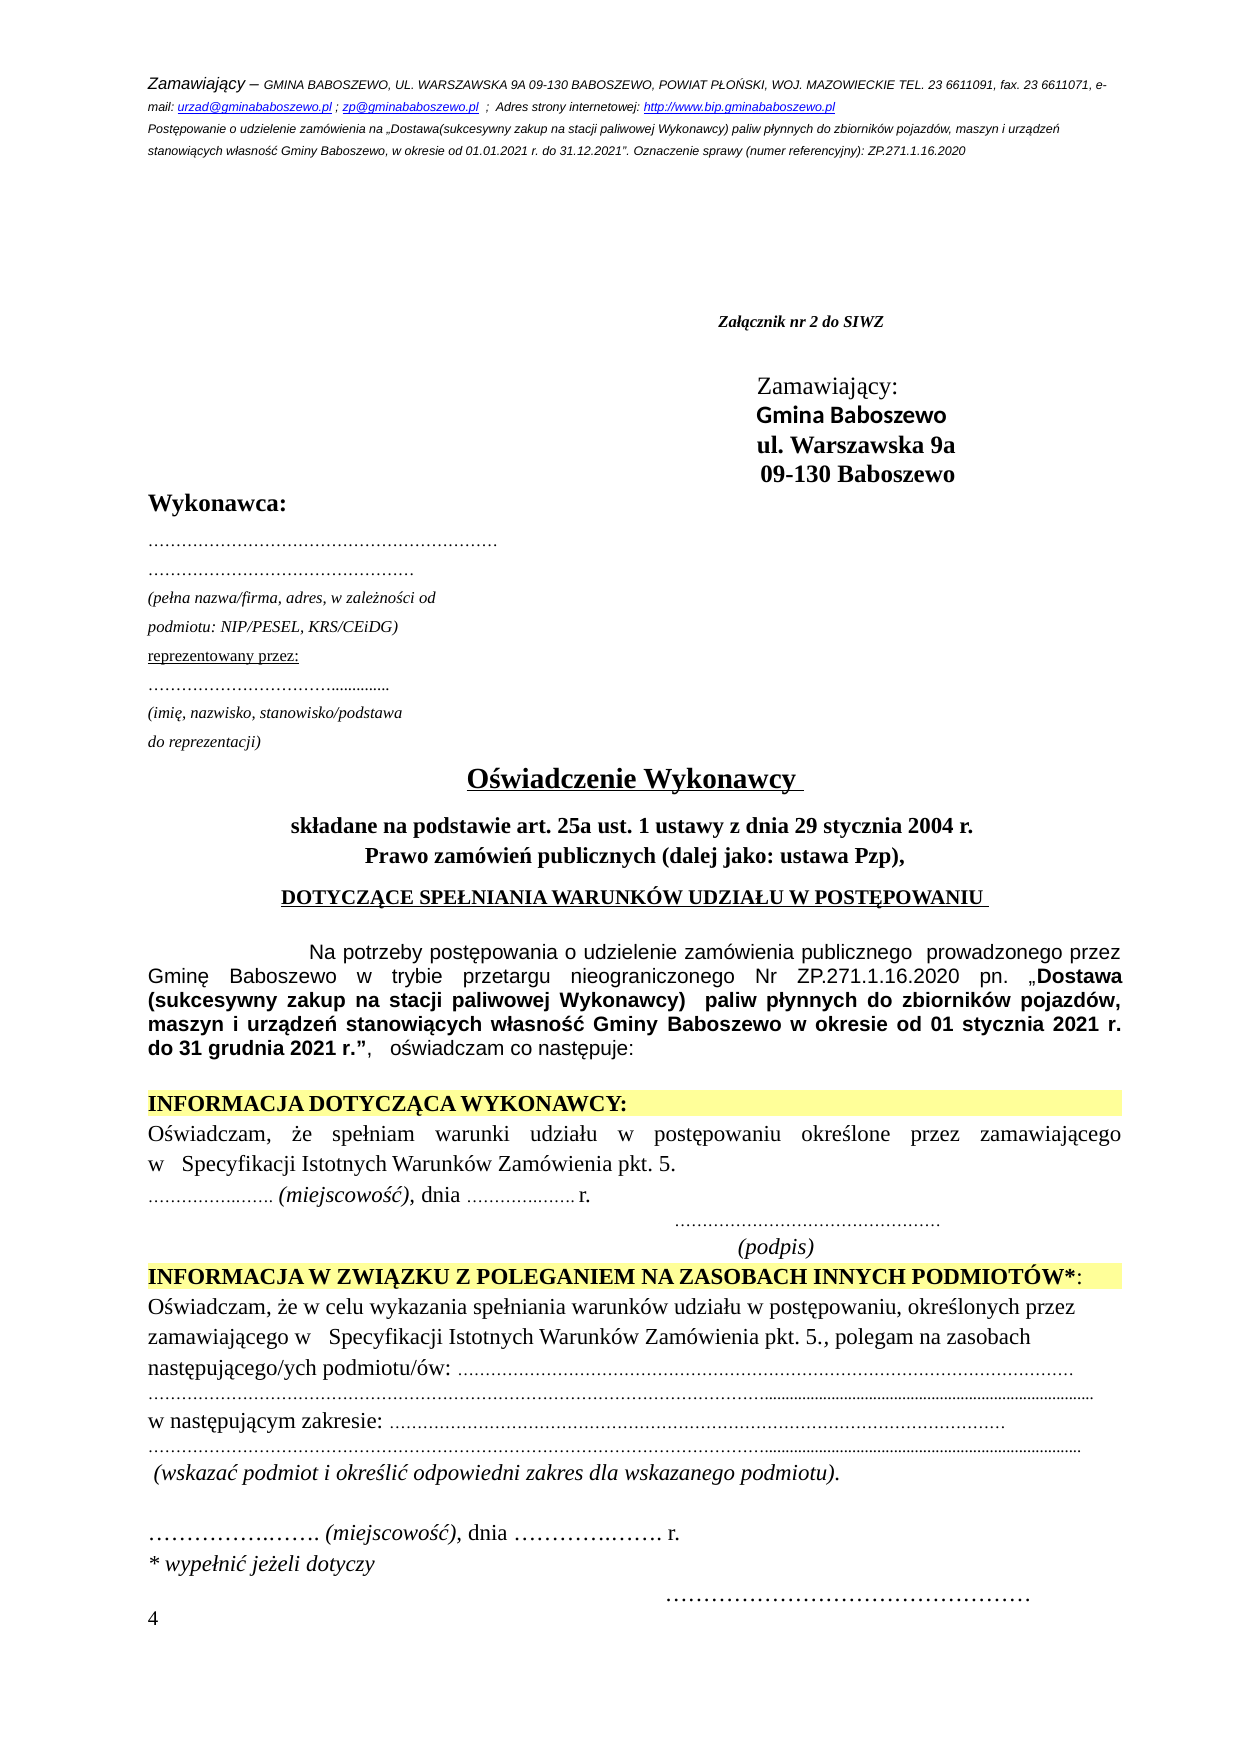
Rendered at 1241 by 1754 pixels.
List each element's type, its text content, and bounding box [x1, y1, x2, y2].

text ………………………………………… [148, 1580, 1122, 1606]
text 09-130 Baboszewo [148, 459, 1122, 488]
text składane na podstawie art. 25a ust. 1 ustawy z dnia 29 stycznia 2004 r. [148, 812, 1122, 838]
text Prawo zamówień publicznych (dalej jako: ustawa Pzp), [148, 842, 1122, 868]
text DOTYCZĄCE SPEŁNIANIA WARUNKÓW UDZIAŁU W POSTĘPOWANIU [148, 885, 1122, 936]
text (imię, nazwisko, stanowisko/podstawa do reprezentacji) [148, 703, 502, 751]
text Oświadczenie Wykonawcy [148, 761, 1122, 794]
text …………………………………………………………………………………………………............................................................................... w następującym zakresie: ………………………………………………………………………………………………… [148, 1384, 1122, 1433]
text ………………………………………… [517, 1211, 1122, 1230]
text …………………………………………………………………………………………………............................................................................ [148, 1437, 1122, 1456]
text Załącznik nr 2 do SIWZ [148, 304, 1122, 333]
text (pełna nazwa/firma, adres, w zależności od podmiotu: NIP/PESEL, KRS/CEiDG) [148, 588, 502, 636]
text (wskazać podmiot i określić odpowiedni zakres dla wskazanego podmiotu). [148, 1459, 1122, 1485]
text (podpis) [664, 1233, 1122, 1259]
text ………………………………………………………………………………………………… [148, 531, 502, 579]
text Zamawiający: Gmina Baboszewo ul. Warszawska 9a [694, 371, 1122, 459]
text …………….……. (miejscowość), dnia ………….……. r. [148, 1519, 1122, 1546]
text Wykonawca: [148, 488, 1122, 516]
text INFORMACJA W ZWIĄZKU Z POLEGANIEM NA ZASOBACH INNYCH PODMIOTÓW*: [148, 1263, 1122, 1289]
text Na potrzeby postępowania o udzielenie zamówienia publicznego prowadzonego przez Gminę Baboszewo w trybie przetargu nieograniczonego Nr ZP.271.1.16.2020 pn. „Dostawa (sukcesywny zakup na stacji paliwowej Wykonawcy) paliw płynnych do zbiorników pojazdów, maszyn i urządzeń stanowiących własność Gminy Baboszewo w okresie od 01 stycznia 2021 r. do 31 grudnia 2021 r.”, oświadczam co następuje: [148, 940, 1122, 1060]
text reprezentowany przez: [148, 646, 1122, 665]
text …………….……. (miejscowość), dnia ………….……. r. [148, 1181, 1122, 1207]
text Oświadczam, że spełniam warunki udziału w postępowaniu określone przez zamawiającego w Specyfikacji Istotnych Warunków Zamówienia pkt. 5. [148, 1120, 1122, 1177]
text * wypełnić jeżeli dotyczy [148, 1550, 1122, 1576]
text Oświadczam, że w celu wykazania spełniania warunków udziału w postępowaniu, określonych przez zamawiającego w Specyfikacji Istotnych Warunków Zamówienia pkt. 5., polegam na zasobach następującego/ych podmiotu/ów: ………………………………………………………………………………………………… [148, 1293, 1122, 1380]
text …………………………….............. [148, 674, 502, 694]
text INFORMACJA DOTYCZĄCA WYKONAWCY: [148, 1090, 1122, 1116]
